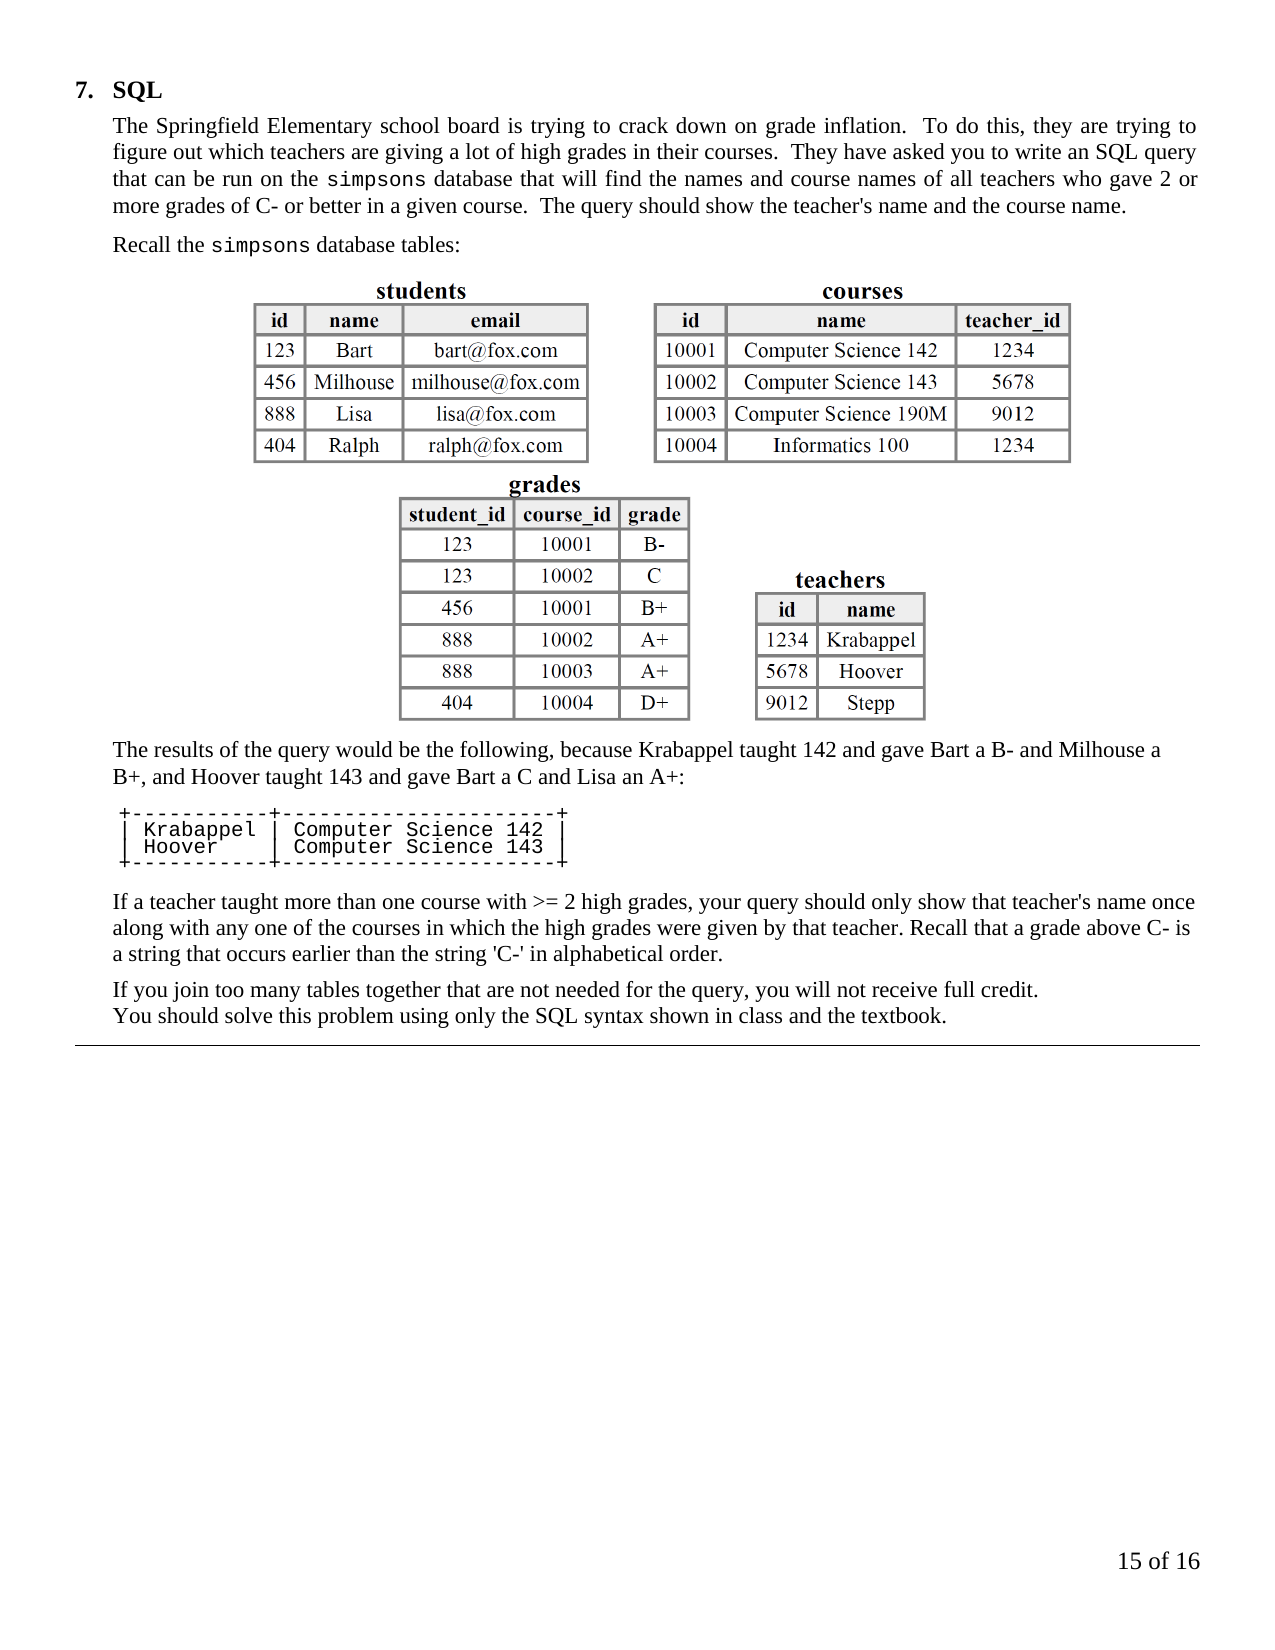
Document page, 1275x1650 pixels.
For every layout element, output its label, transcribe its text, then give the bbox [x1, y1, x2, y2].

table_header +-----------+----------------------+ | Krabappel | Computer Science 142 | | Hoover | Computer Science 143 | +-----------+----------------------+ [75, 802, 884, 879]
text The results of the query would be the following, because Krabappel taught 142 and gave Bart a B- and Milhouse a B+, and Hoover taught 143 and gave Bart a C and Lisa an A+: [112, 736, 1200, 789]
text 7. SQL [75, 75, 1200, 104]
picture [234, 271, 1079, 728]
text If a teacher taught more than one course with >= 2 high grades, your query should only show that teacher's name once along with any one of the courses in which the high grades were given by that teacher. Recall that a grade above C- is a string that occurs earlier than the string 'C-' in alphabetical order. [112, 888, 1200, 967]
text If you join too many tables together that are not needed for the query, you will not receive full credit. You should solve this problem using only the SQL syntax shown in class and the textbook. [112, 976, 1200, 1028]
text Recall the simpsons database tables: [112, 231, 1200, 259]
text The Springfield Elementary school board is trying to crack down on grade inflation. To do this, they are trying to figure out which teachers are giving a lot of high grades in their courses. They have asked you to write an SQL query that can be run on the simpsons database that will find the names and course names of all teachers who gave 2 or more grades of C- or better in a given course. The query should show the teacher's name and the course name. [112, 112, 1200, 219]
table_header [884, 802, 1200, 879]
